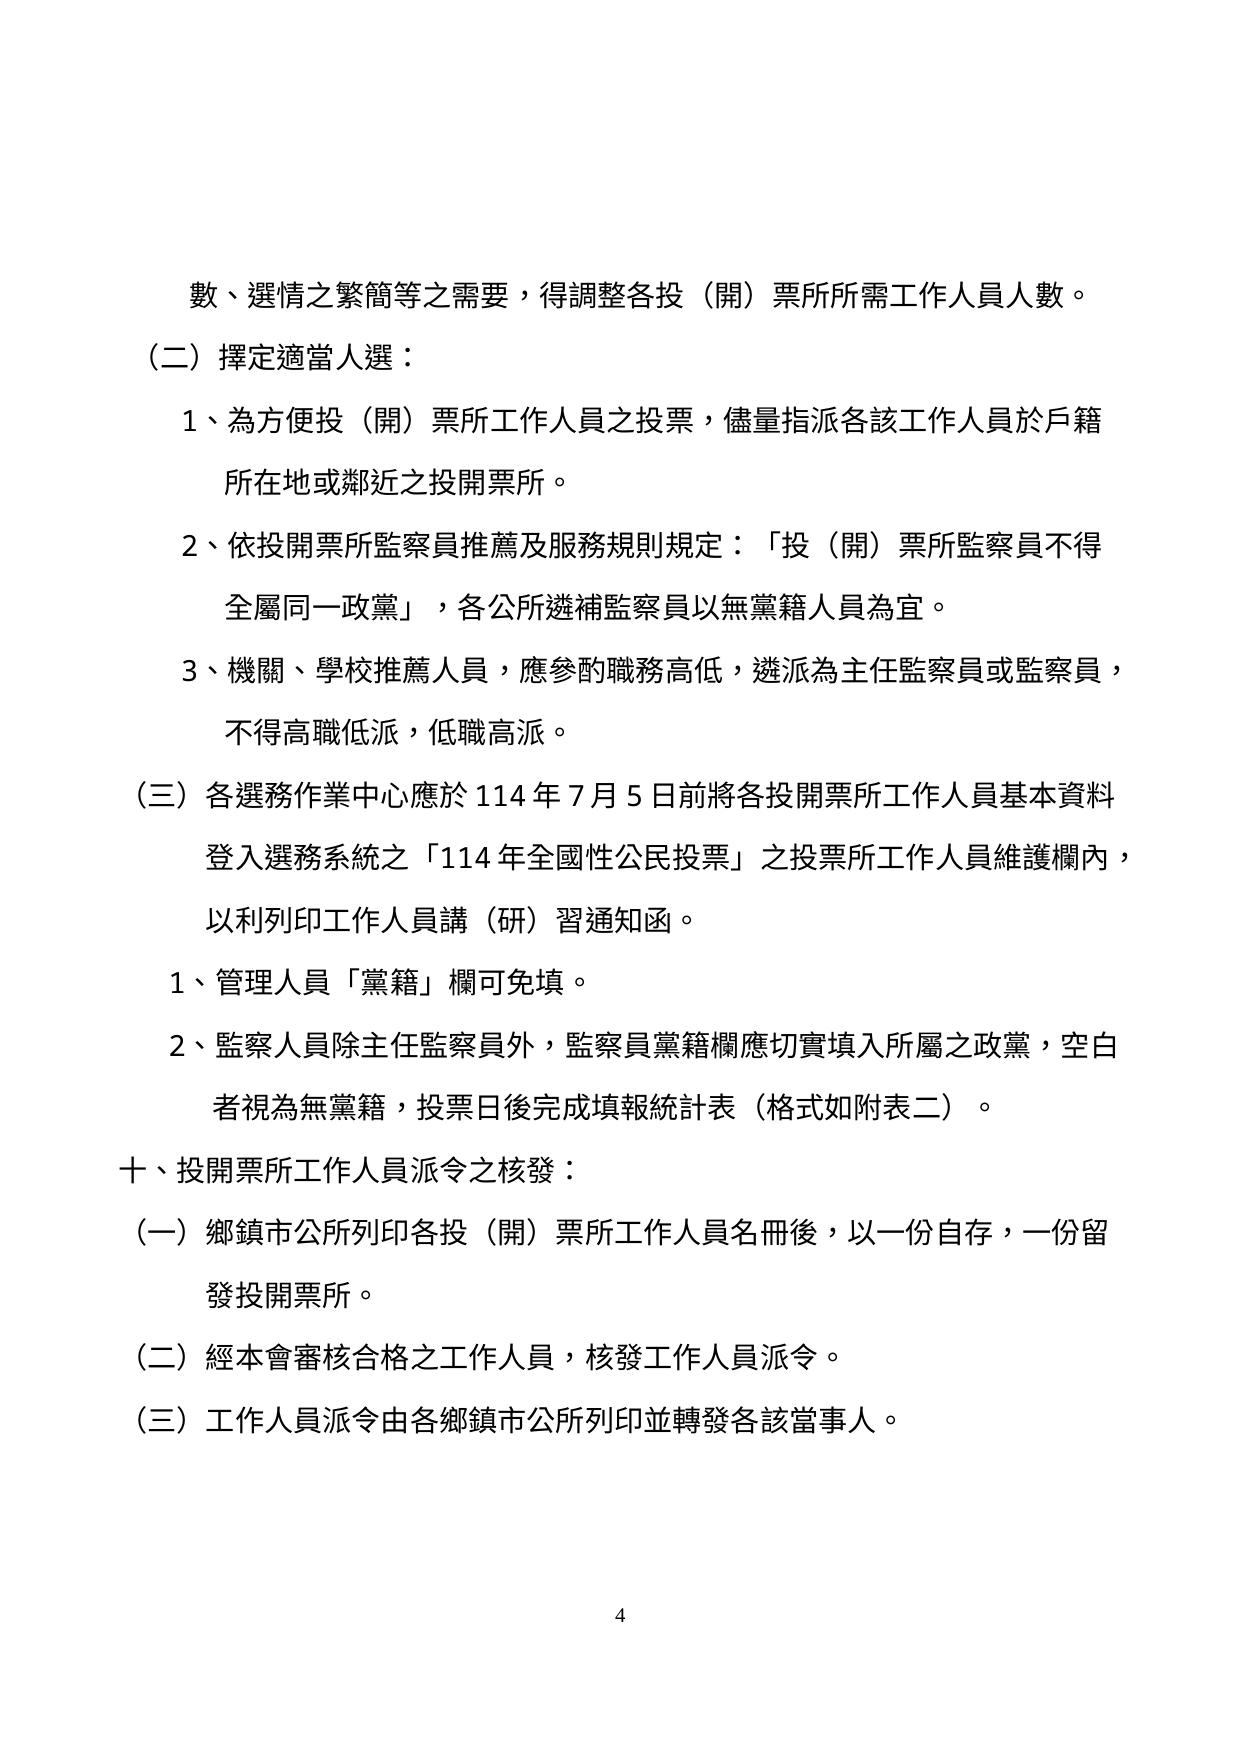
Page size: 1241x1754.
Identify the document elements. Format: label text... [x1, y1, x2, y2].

text 2、依投開票所監察員推薦及服務規則規定：「投（開）票所監察員不得全屬同一政黨」，各公所遴補監察員以無黨籍人員為宜。 [181, 502, 1122, 627]
text 1、為方便投（開）票所工作人員之投票，儘量指派各該工作人員於戶籍所在地或鄰近之投開票所。 [181, 377, 1122, 502]
text 3、機關、學校推薦人員，應參酌職務高低，遴派為主任監察員或監察員，不得高職低派，低職高派。 [181, 627, 1122, 752]
text 十、投開票所工作人員派令之核發： [118, 1127, 1122, 1189]
text 2、監察人員除主任監察員外，監察員黨籍欄應切實填入所屬之政黨，空白者視為無黨籍，投票日後完成填報統計表（格式如附表二）。 [168, 1002, 1122, 1127]
text （三）各選務作業中心應於114年7月5日前將各投開票所工作人員基本資料登入選務系統之「114年全國性公民投票」之投票所工作人員維護欄內，以利列印工作人員講（研）習通知函。 [118, 752, 1122, 939]
text 數、選情之繁簡等之需要，得調整各投（開）票所所需工作人員人數。 [131, 252, 1122, 314]
text 1、管理人員「黨籍」欄可免填。 [168, 939, 1122, 1002]
text （三）工作人員派令由各鄉鎮市公所列印並轉發各該當事人。 [118, 1377, 1122, 1439]
text （一）鄉鎮市公所列印各投（開）票所工作人員名冊後，以一份自存，一份留發投開票所。 [118, 1189, 1122, 1314]
text （二）經本會審核合格之工作人員，核發工作人員派令。 [118, 1314, 1122, 1377]
text （二）擇定適當人選： [131, 314, 1122, 377]
